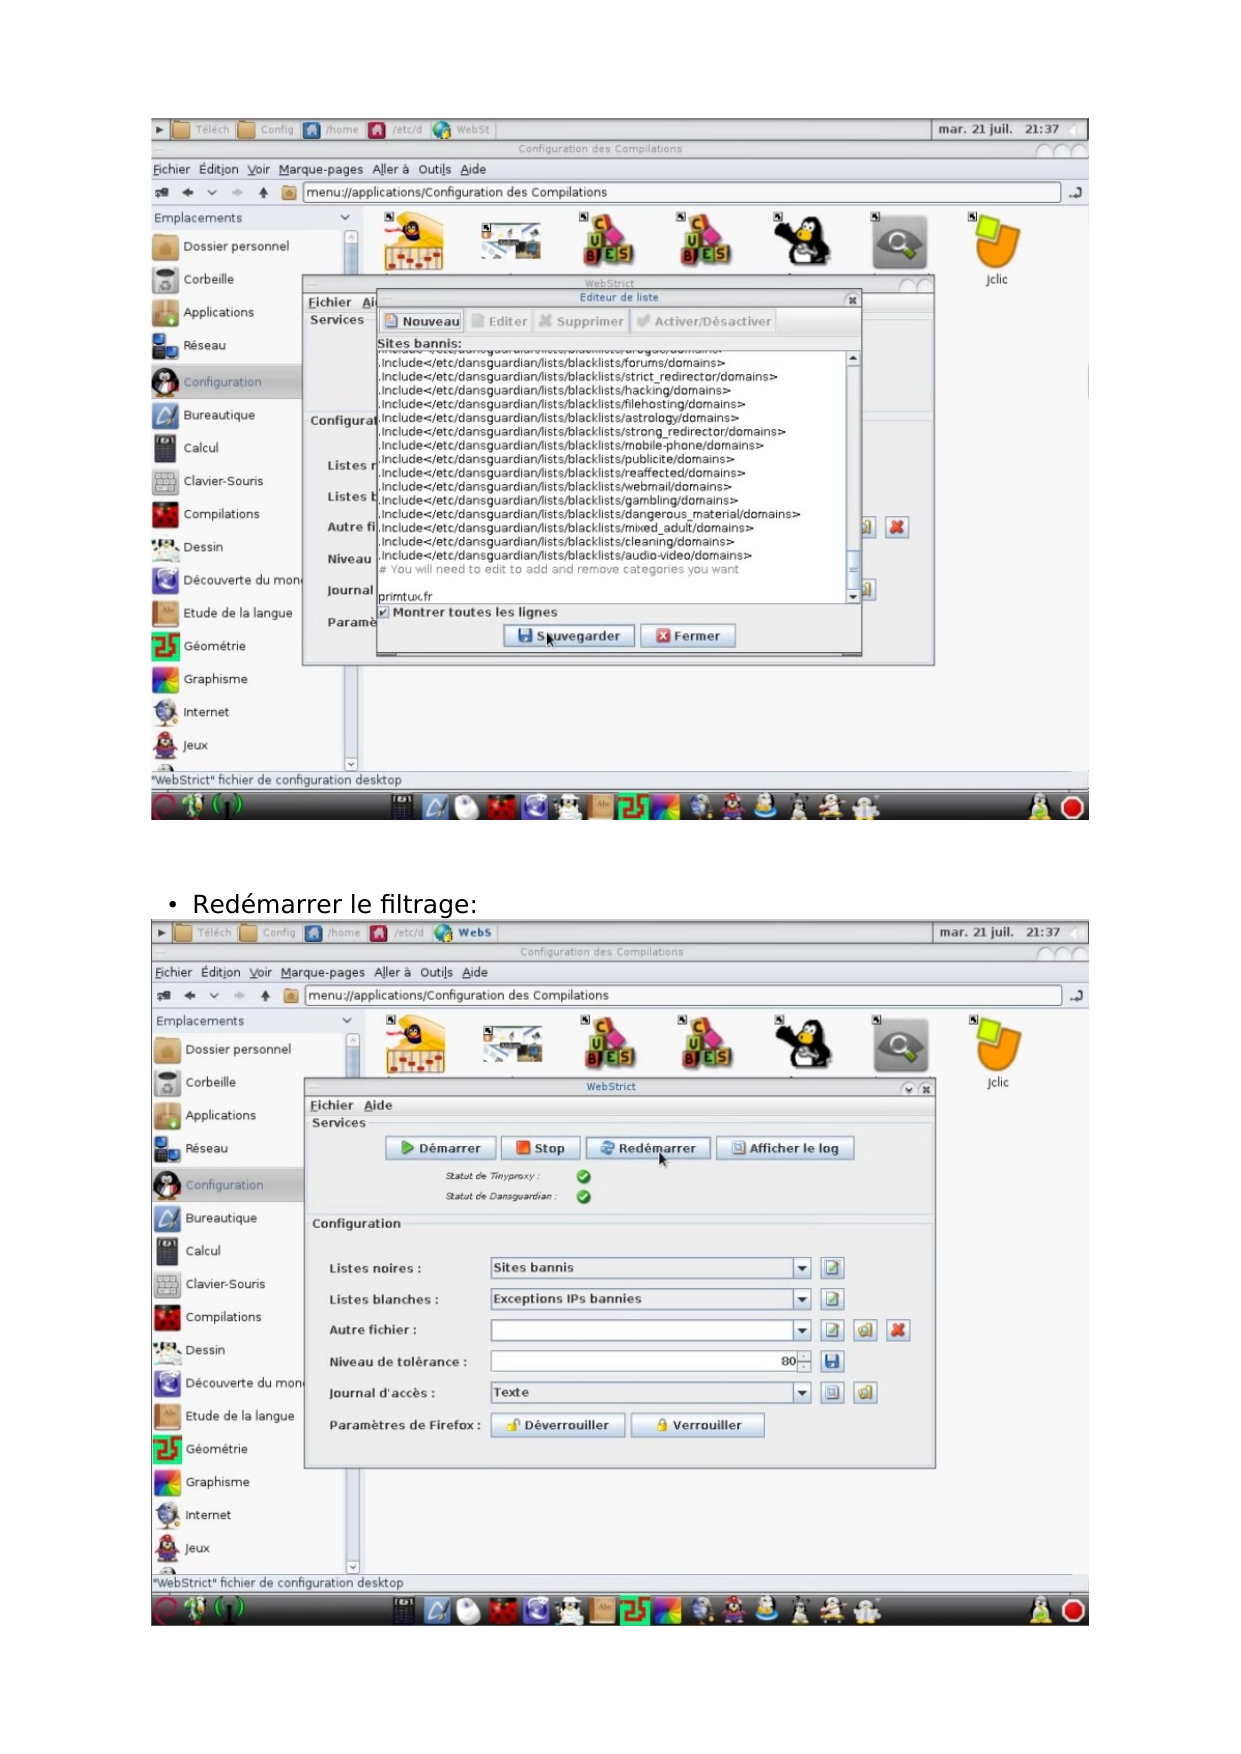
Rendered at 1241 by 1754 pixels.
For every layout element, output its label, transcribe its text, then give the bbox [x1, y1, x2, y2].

picture [151, 919, 1089, 1626]
list Redémarrer le filtrage: [177, 891, 1122, 920]
picture [151, 118, 1089, 820]
